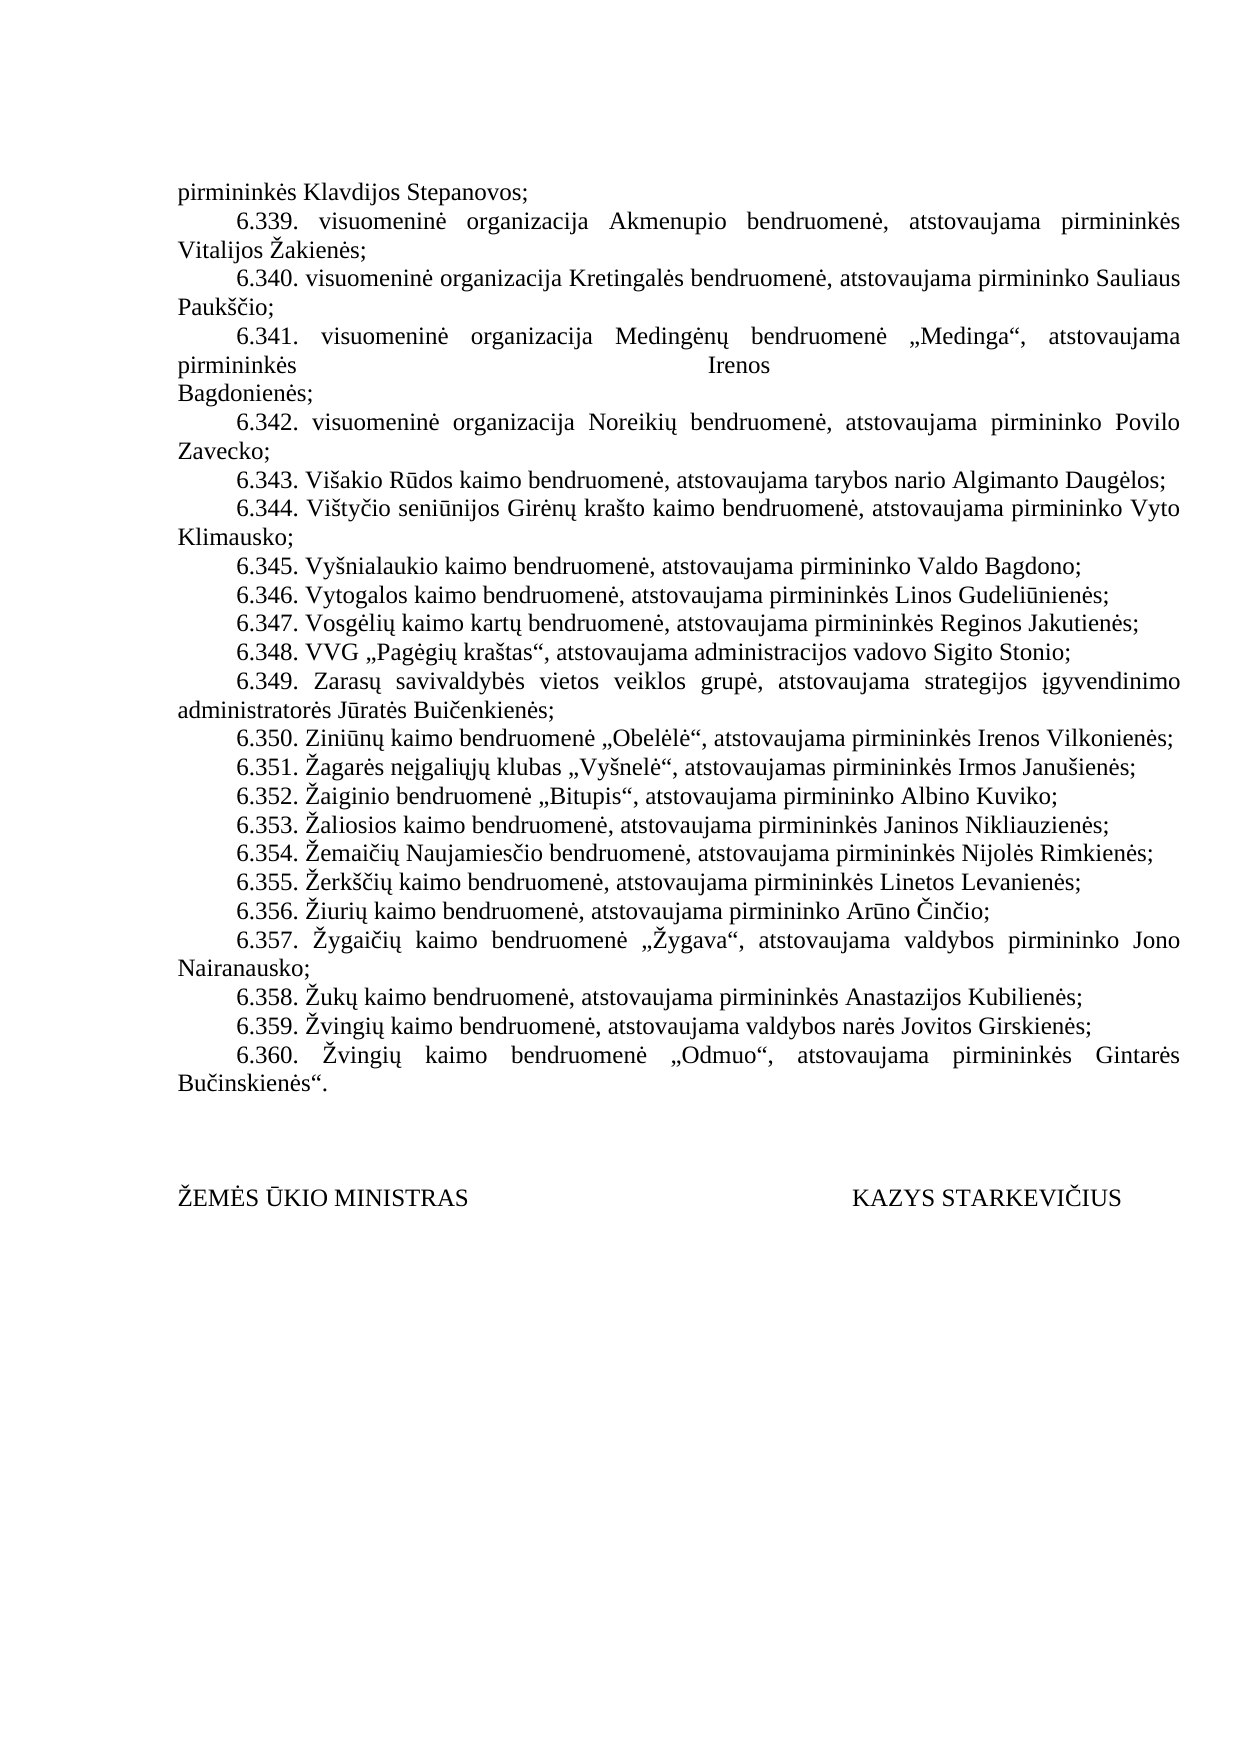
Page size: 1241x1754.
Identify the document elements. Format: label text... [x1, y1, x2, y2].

text 6.360. Žvingių kaimo bendruomenė „Odmuo“, atstovaujama pirmininkės Gintarės Bučinskienės“. [177, 1040, 1181, 1097]
text 6.348. VVG „Pagėgių kraštas“, atstovaujama administracijos vadovo Sigito Stonio; [177, 637, 1181, 666]
text 6.349. Zarasų savivaldybės vietos veiklos grupė, atstovaujama strategijos įgyvendinimo administratorės Jūratės Buičenkienės; [177, 666, 1181, 723]
text 6.350. Ziniūnų kaimo bendruomenė „Obelėlė“, atstovaujama pirmininkės Irenos Vilkonienės; [177, 723, 1181, 752]
text 6.351. Žagarės neįgaliųjų klubas „Vyšnelė“, atstovaujamas pirmininkės Irmos Janušienės; [177, 752, 1181, 781]
text 6.345. Vyšnialaukio kaimo bendruomenė, atstovaujama pirmininko Valdo Bagdono; [177, 551, 1181, 580]
text pirmininkės Klavdijos Stepanovos; [177, 177, 1181, 206]
text 6.342. visuomeninė organizacija Noreikių bendruomenė, atstovaujama pirmininko Povilo Zavecko; [177, 407, 1181, 465]
text 6.354. Žemaičių Naujamiesčio bendruomenė, atstovaujama pirmininkės Nijolės Rimkienės; [177, 838, 1181, 867]
text 6.355. Žerkščių kaimo bendruomenė, atstovaujama pirmininkės Linetos Levanienės; [177, 867, 1181, 896]
text 6.352. Žaiginio bendruomenė „Bitupis“, atstovaujama pirmininko Albino Kuviko; [177, 781, 1181, 810]
text Žemės ūkio ministras Kazys Starkevičius [177, 1183, 1181, 1212]
text 6.340. visuomeninė organizacija Kretingalės bendruomenė, atstovaujama pirmininko Sauliaus Paukščio; [177, 263, 1181, 321]
text 6.357. Žygaičių kaimo bendruomenė „Žygava“, atstovaujama valdybos pirmininko Jono Nairanausko; [177, 925, 1181, 982]
text 6.347. Vosgėlių kaimo kartų bendruomenė, atstovaujama pirmininkės Reginos Jakutienės; [177, 608, 1181, 637]
text 6.344. Vištyčio seniūnijos Girėnų krašto kaimo bendruomenė, atstovaujama pirmininko Vyto Klimausko; [177, 493, 1181, 551]
text 6.343. Višakio Rūdos kaimo bendruomenė, atstovaujama tarybos nario Algimanto Daugėlos; [177, 465, 1181, 493]
text 6.356. Žiurių kaimo bendruomenė, atstovaujama pirmininko Arūno Činčio; [177, 896, 1181, 925]
text 6.339. visuomeninė organizacija Akmenupio bendruomenė, atstovaujama pirmininkės Vitalijos Žakienės; [177, 206, 1181, 263]
text 6.346. Vytogalos kaimo bendruomenė, atstovaujama pirmininkės Linos Gudeliūnienės; [177, 580, 1181, 608]
text 6.359. Žvingių kaimo bendruomenė, atstovaujama valdybos narės Jovitos Girskienės; [177, 1011, 1181, 1040]
text 6.341. visuomeninė organizacija Medingėnų bendruomenė „Medinga“, atstovaujama pirmininkės Irenos Bagdonienės; [177, 321, 1181, 407]
text 6.353. Žaliosios kaimo bendruomenė, atstovaujama pirmininkės Janinos Nikliauzienės; [177, 810, 1181, 838]
text 6.358. Žukų kaimo bendruomenė, atstovaujama pirmininkės Anastazijos Kubilienės; [177, 982, 1181, 1011]
